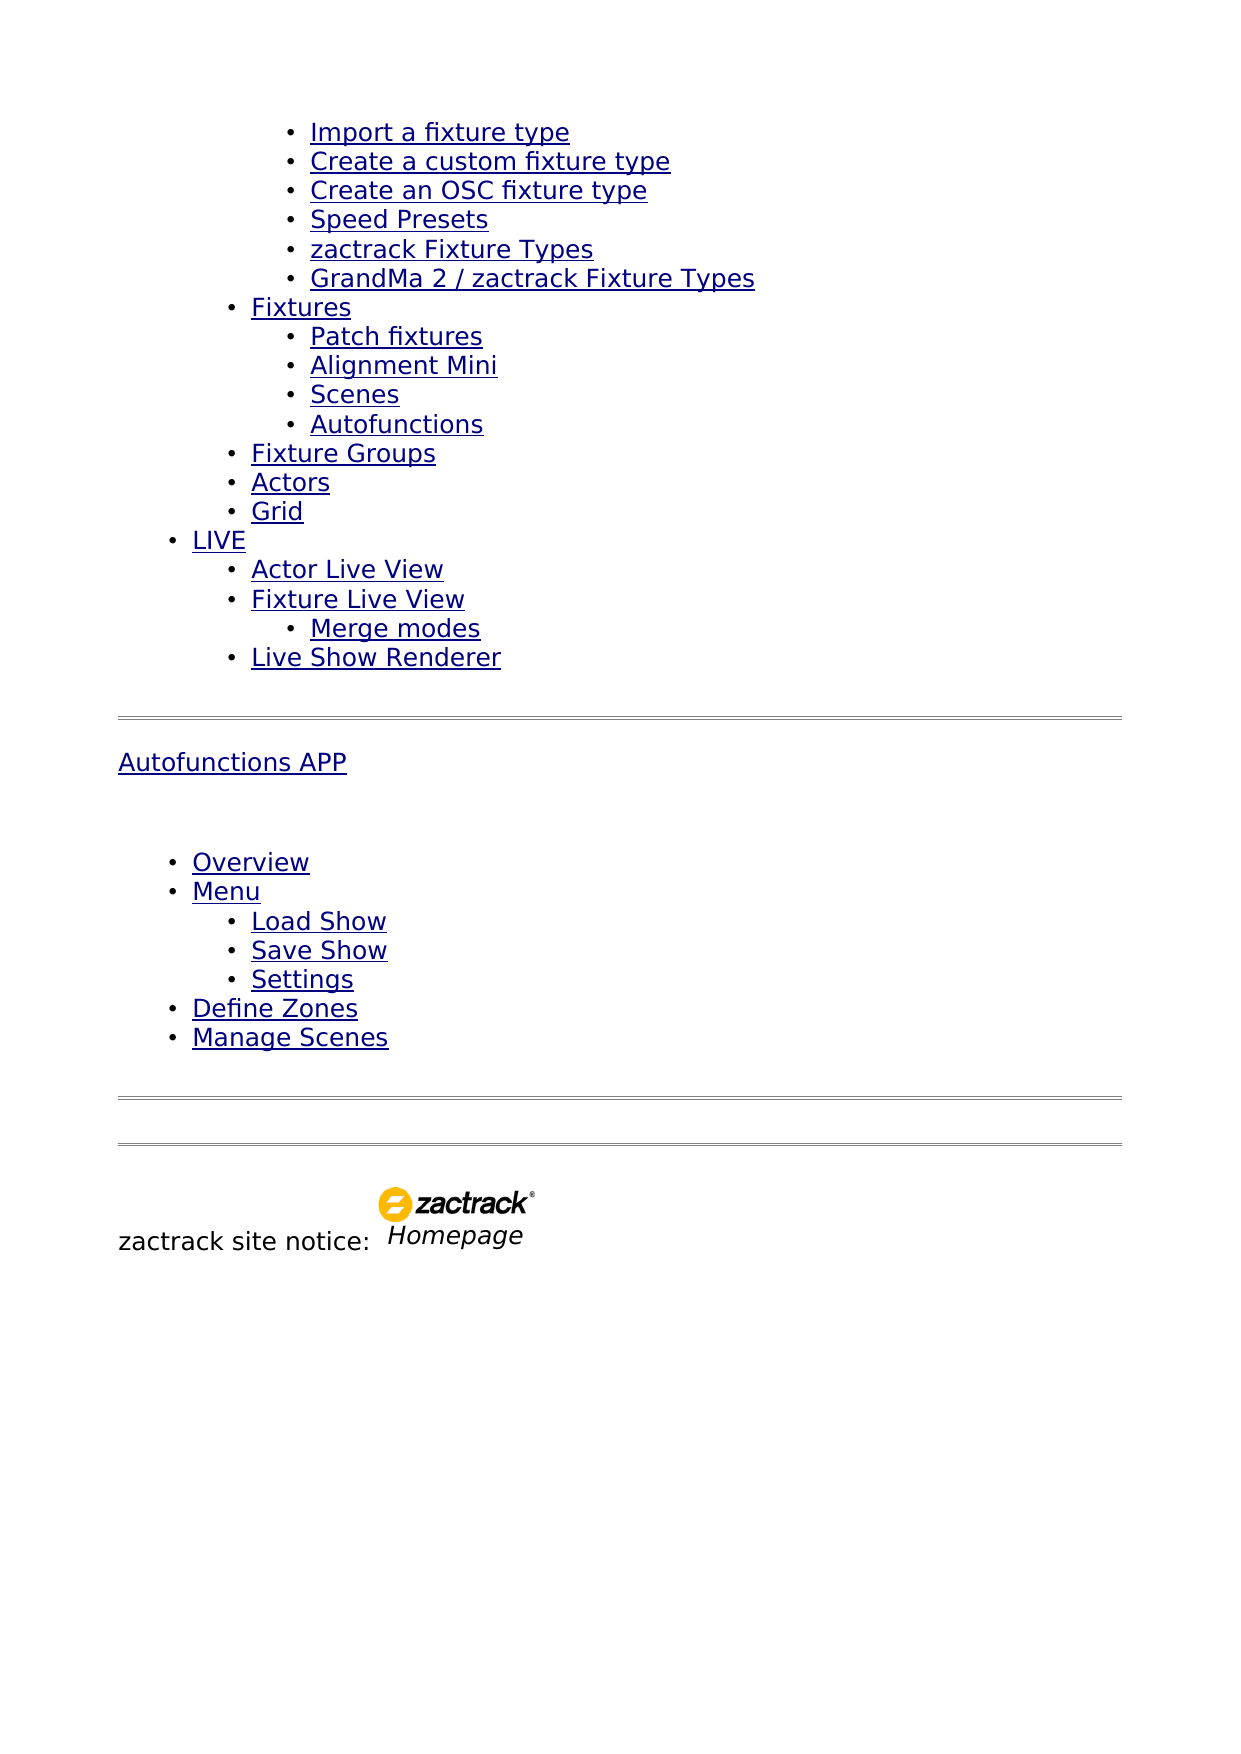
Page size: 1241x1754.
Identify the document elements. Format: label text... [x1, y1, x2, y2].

list Fixtures [236, 293, 1122, 322]
list Merge modes [295, 614, 1122, 643]
list LIVE [177, 526, 1122, 556]
list GrandMa 2 / zactrack Fixture Types [295, 264, 1122, 293]
picture [378, 1187, 535, 1222]
text zactrack site notice: [118, 1175, 1122, 1256]
list Fixture Groups [236, 439, 1122, 468]
list Menu [177, 878, 1122, 907]
list Load Show [236, 907, 1122, 936]
list Fixture Live View [236, 585, 1122, 614]
list Create an OSC fixture type [295, 176, 1122, 206]
list Live Show Renderer [236, 643, 1122, 672]
list Settings [236, 965, 1122, 994]
list Autofunctions [295, 410, 1122, 439]
text Autofunctions APP [118, 748, 1122, 806]
list Speed Presets [295, 206, 1122, 235]
list Manage Scenes [177, 1023, 1122, 1053]
text Homepage [378, 1222, 535, 1250]
list Create a custom fixture type [295, 147, 1122, 176]
list Scenes [295, 381, 1122, 410]
list Actors [236, 468, 1122, 497]
list Actor Live View [236, 556, 1122, 585]
list Overview [177, 848, 1122, 878]
list Save Show [236, 936, 1122, 965]
list Alignment Mini [295, 351, 1122, 381]
list Define Zones [177, 994, 1122, 1023]
list Patch fixtures [295, 322, 1122, 351]
list Grid [236, 497, 1122, 526]
list Import a fixture type [295, 118, 1122, 147]
list zactrack Fixture Types [295, 235, 1122, 264]
